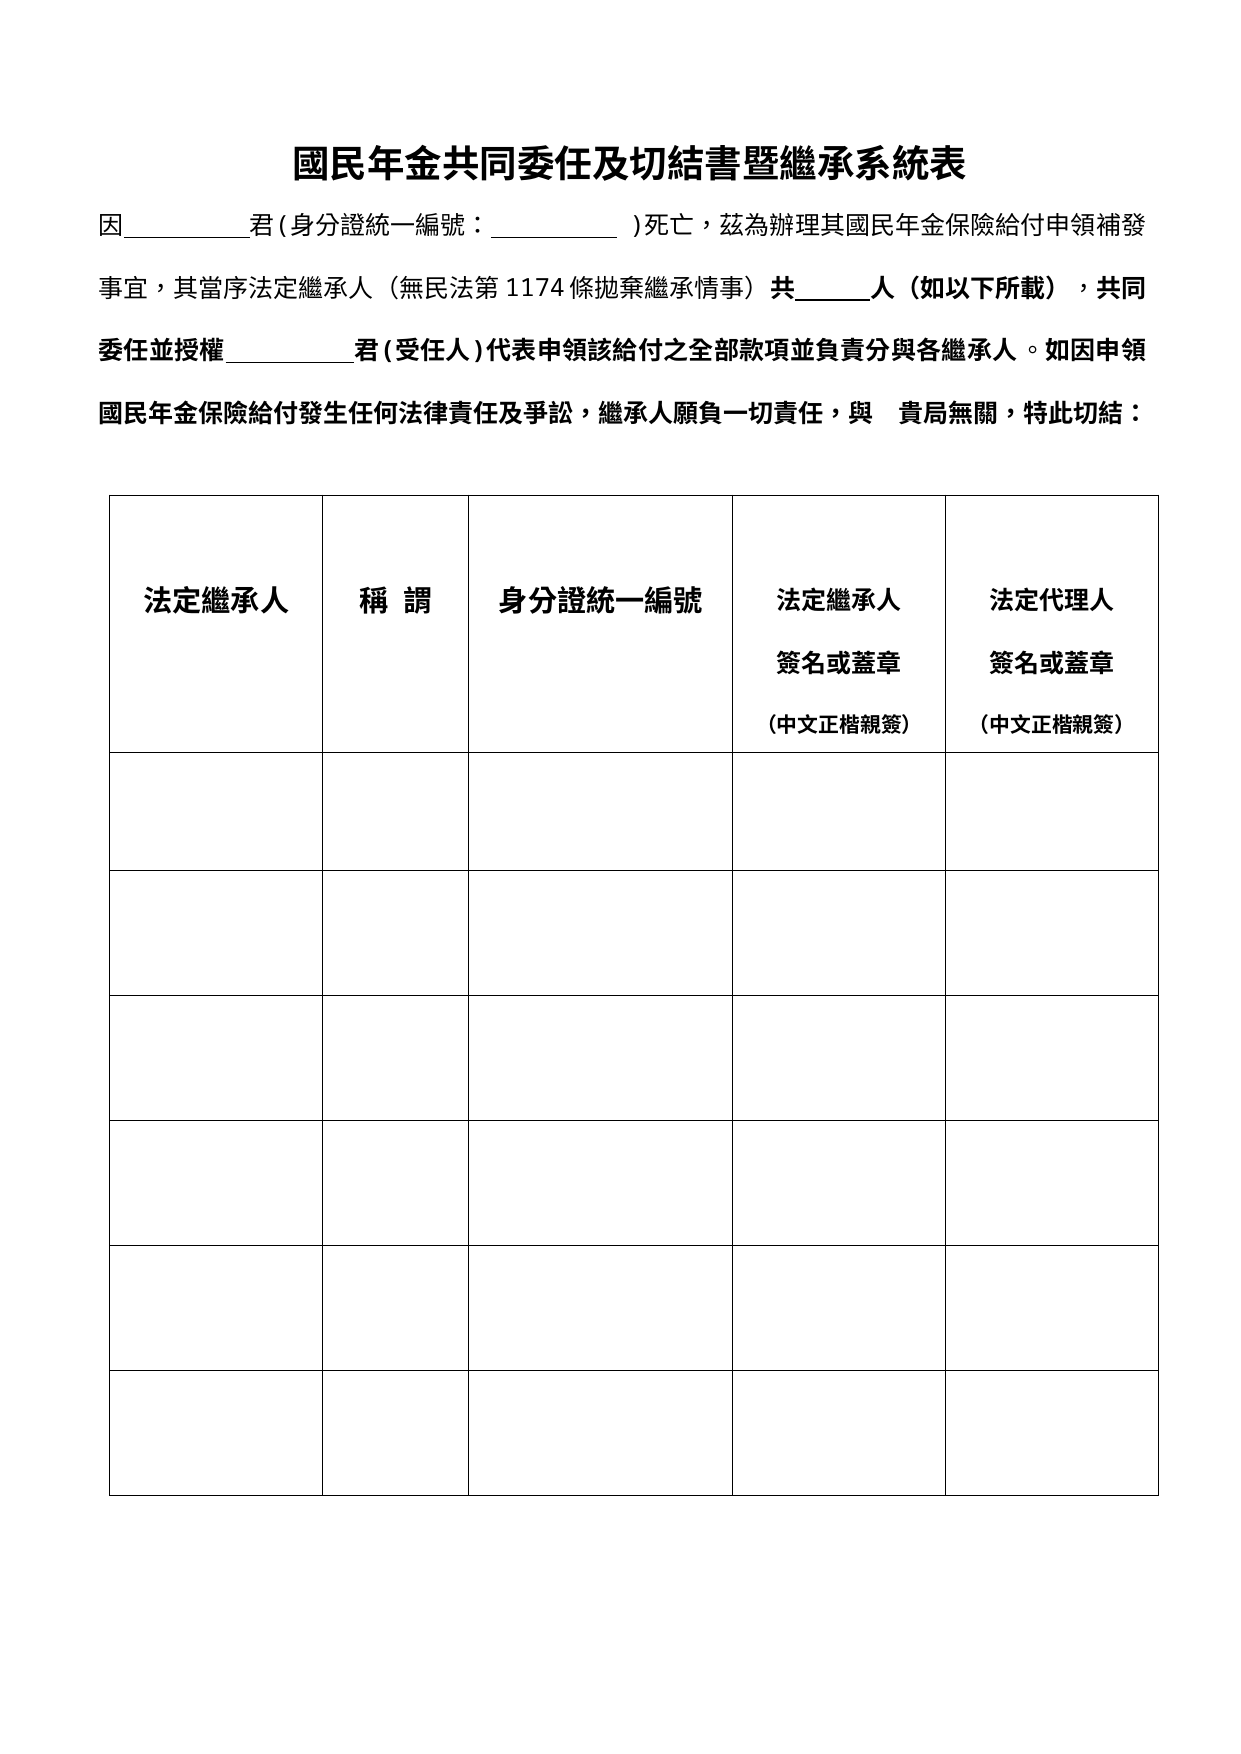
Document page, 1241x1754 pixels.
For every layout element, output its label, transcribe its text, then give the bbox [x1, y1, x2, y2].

table_header 法定繼承人 簽名或蓋章 （中文正楷親簽） [733, 496, 945, 752]
table_cell [323, 871, 468, 994]
table_cell [946, 1371, 1158, 1494]
table_header 身分證統一編號 [469, 496, 732, 752]
table_cell [469, 996, 732, 1119]
table_cell [733, 1121, 945, 1244]
table_cell [110, 996, 322, 1119]
table_cell [946, 1121, 1158, 1244]
table_cell [469, 1371, 732, 1494]
table_cell [946, 1246, 1158, 1369]
table_cell [110, 1121, 322, 1244]
table_header 稱 謂 [323, 496, 468, 752]
table_cell [733, 1371, 945, 1494]
table_cell [323, 1371, 468, 1494]
table_cell [946, 996, 1158, 1119]
table_cell [733, 753, 945, 869]
table_cell [733, 1246, 945, 1369]
table_cell [110, 753, 322, 869]
table_cell [323, 753, 468, 869]
table_cell [469, 1246, 732, 1369]
table_cell [733, 996, 945, 1119]
table_header 法定代理人 簽名或蓋章 （中文正楷親簽） [946, 496, 1158, 752]
table_cell [323, 1246, 468, 1369]
table_cell [469, 753, 732, 869]
table_cell [110, 871, 322, 994]
text 因 君(身分證統一編號： )死亡，茲為辦理其國民年金保險給付申領補發事宜，其當序法定繼承人（無民法第1174條拋棄繼承情事）共 人（如以下所載），共同委任並授權 君(受任人)代表申領該給付之全部款項並負責分與各繼承人。如因申領國民年金保險給付發生任何法律責任及爭訟，繼承人願負一切責任，與 貴局無關，特此切結： [98, 182, 1147, 432]
table_cell [469, 871, 732, 994]
table_cell [323, 996, 468, 1119]
table_cell [469, 1121, 732, 1244]
table_cell [946, 871, 1158, 994]
table_header 法定繼承人 [110, 496, 322, 752]
table_cell [733, 871, 945, 994]
table_cell [323, 1121, 468, 1244]
text 國民年金共同委任及切結書暨繼承系統表 [187, 119, 1053, 182]
table_cell [110, 1246, 322, 1369]
table_cell [110, 1371, 322, 1494]
table_cell [946, 753, 1158, 869]
